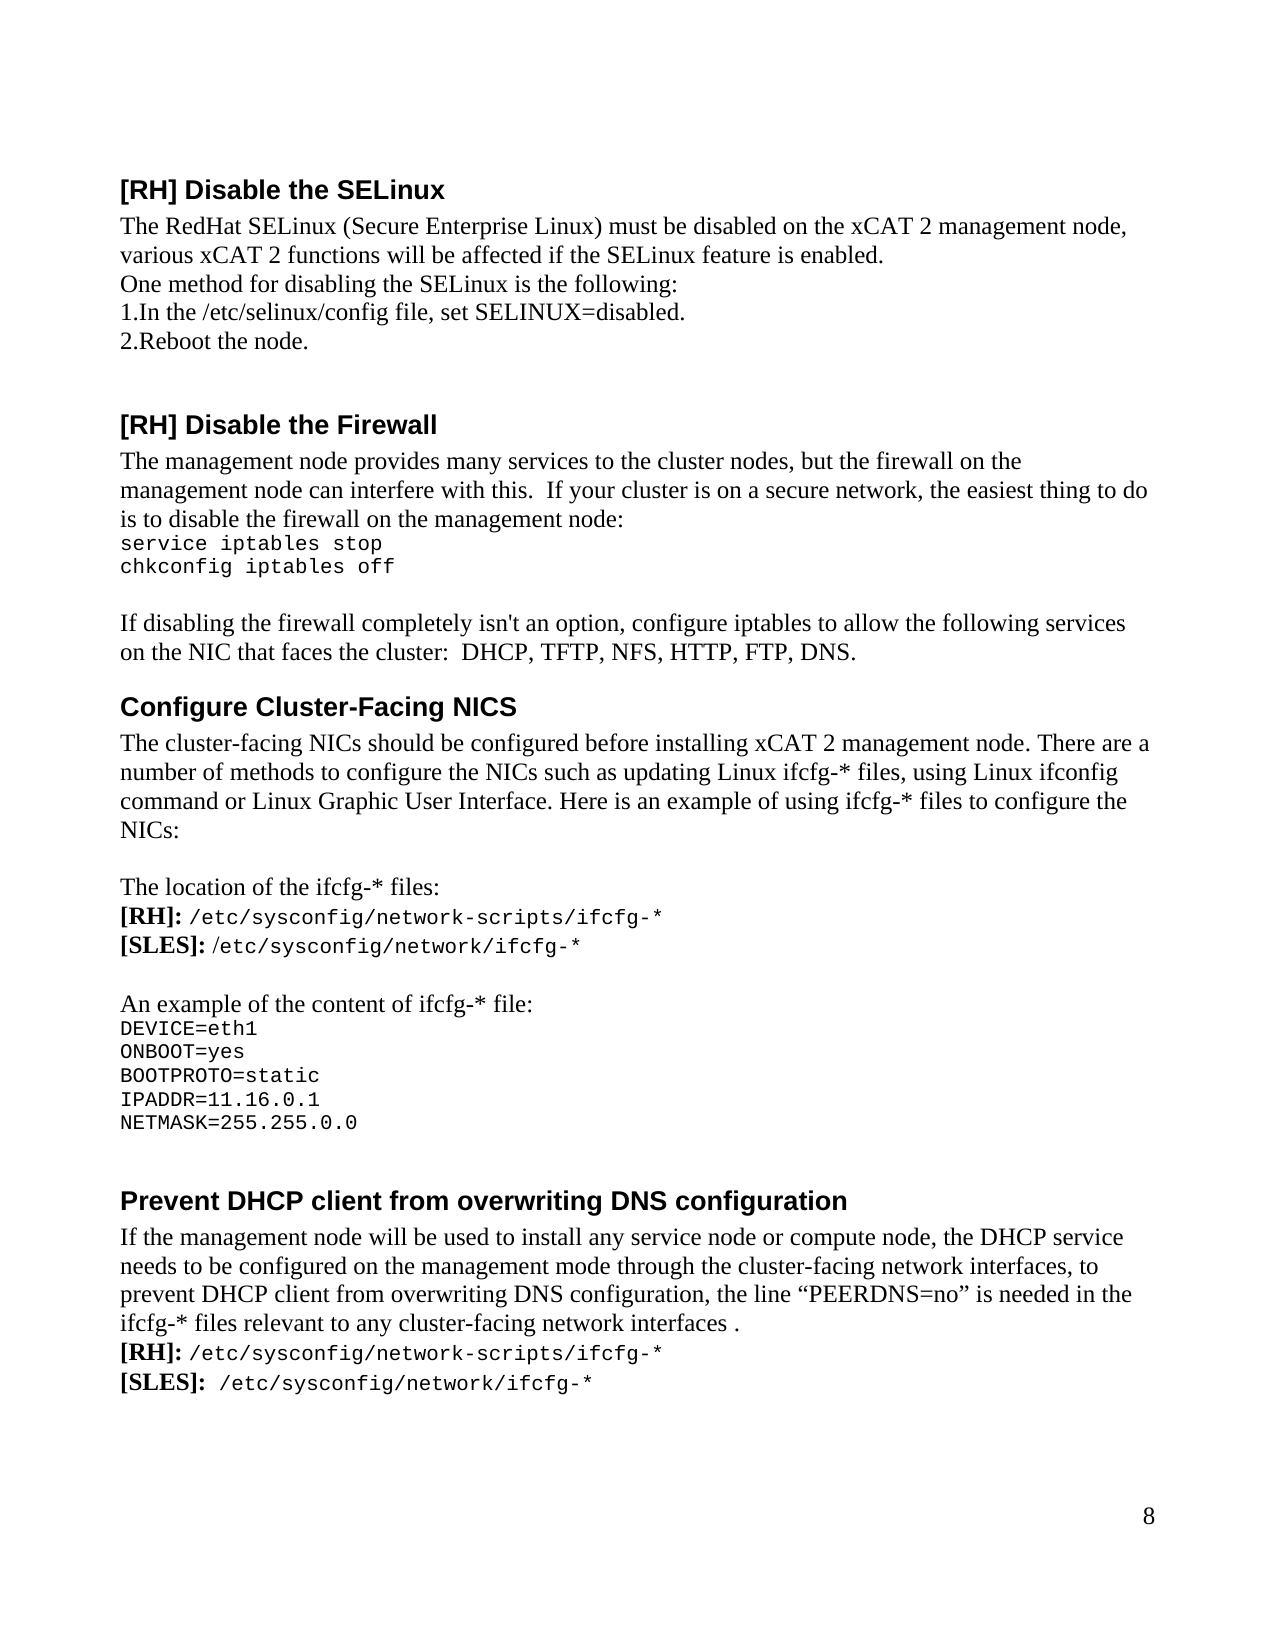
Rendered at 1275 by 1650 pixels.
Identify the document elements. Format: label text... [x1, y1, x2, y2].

text If the management node will be used to install any service node or compute node, the DHCP service needs to be configured on the management mode through the cluster-facing network interfaces, to prevent DHCP client from overwriting DNS configuration, the line “PEERDNS=no” is needed in the ifcfg-* files relevant to any cluster-facing network interfaces . [120, 1222, 1155, 1337]
text [RH]: /etc/sysconfig/network-scripts/ifcfg-* [120, 1337, 1155, 1367]
text service iptables stop [120, 532, 1155, 556]
text IPADDR=11.16.0.1 [120, 1089, 1155, 1112]
text DEVICE=eth1 [120, 1018, 1155, 1041]
list Reboot the node. [120, 326, 1155, 355]
text [SLES]: /etc/sysconfig/network/ifcfg-* [120, 1367, 1155, 1396]
subtitle Configure Cluster-Facing NICS [120, 691, 1155, 722]
text One method for disabling the SELinux is the following: [120, 269, 1155, 297]
list In the /etc/selinux/config file, set SELINUX=disabled. [120, 297, 1155, 326]
text An example of the content of ifcfg-* file: [120, 989, 1155, 1018]
text The location of the ifcfg-* files: [120, 872, 1155, 901]
text chkconfig iptables off [120, 556, 1155, 580]
subtitle [RH] Disable the SELinux [120, 174, 1155, 205]
text [RH]: /etc/sysconfig/network-scripts/ifcfg-* [120, 901, 1155, 931]
text The cluster-facing NICs should be configured before installing xCAT 2 management node. There are a number of methods to configure the NICs such as updating Linux ifcfg-* files, using Linux ifconfig command or Linux Graphic User Interface. Here is an example of using ifcfg-* files to configure the NICs: [120, 728, 1155, 843]
text If disabling the firewall completely isn't an option, configure iptables to allow the following services on the NIC that faces the cluster: DHCP, TFTP, NFS, HTTP, FTP, DNS. [120, 608, 1155, 666]
text ONBOOT=yes [120, 1041, 1155, 1065]
subtitle [RH] Disable the Firewall [120, 409, 1155, 440]
subtitle Prevent DHCP client from overwriting DNS configuration [120, 1184, 1155, 1216]
text The RedHat SELinux (Secure Enterprise Linux) must be disabled on the xCAT 2 management node, various xCAT 2 functions will be affected if the SELinux feature is enabled. [120, 211, 1155, 269]
text [SLES]: /etc/sysconfig/network/ifcfg-* [120, 931, 1155, 960]
text NETMASK=255.255.0.0 [120, 1112, 1155, 1136]
text BOOTPROTO=static [120, 1065, 1155, 1089]
text The management node provides many services to the cluster nodes, but the firewall on the management node can interfere with this. If your cluster is on a secure network, the easiest thing to do is to disable the firewall on the management node: [120, 446, 1155, 532]
